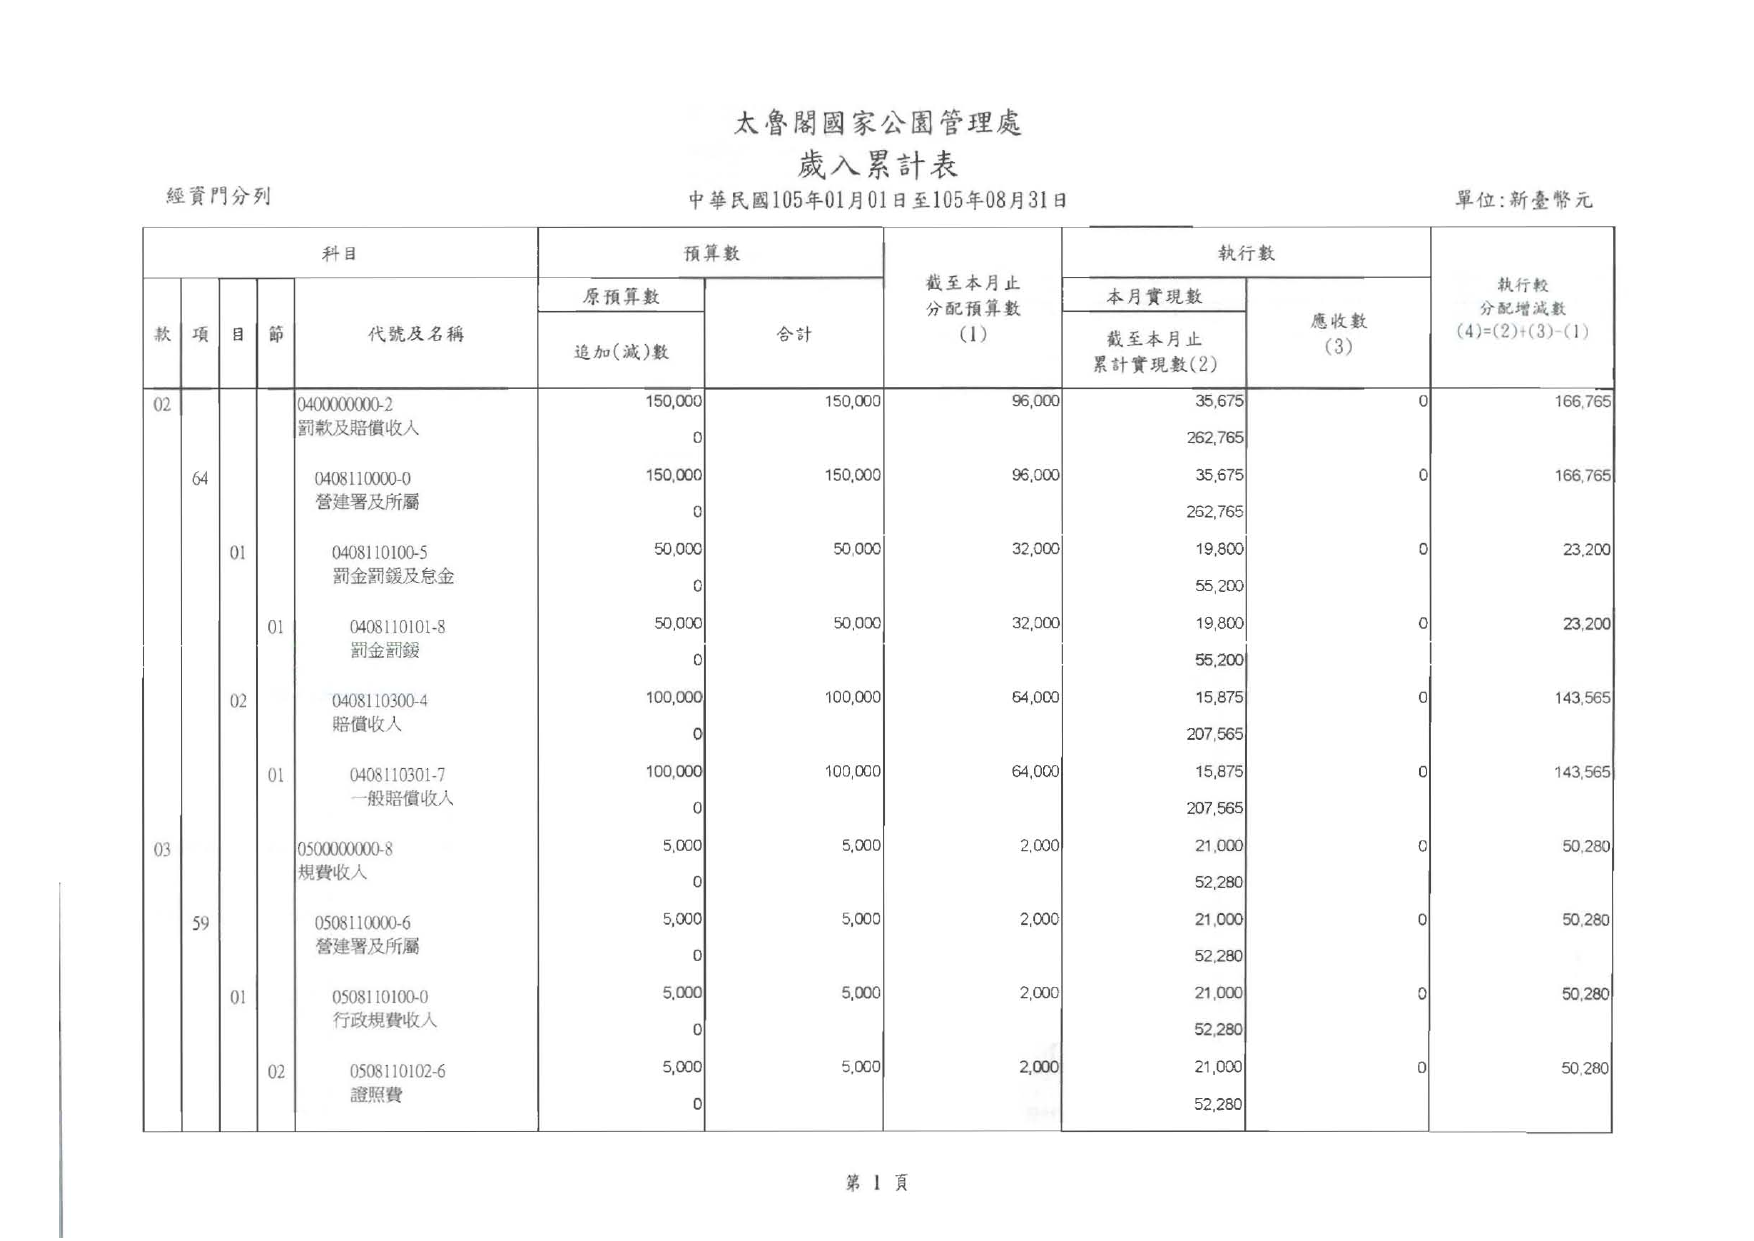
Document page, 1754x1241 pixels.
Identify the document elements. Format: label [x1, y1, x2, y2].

picture [59, 59, 1695, 1238]
